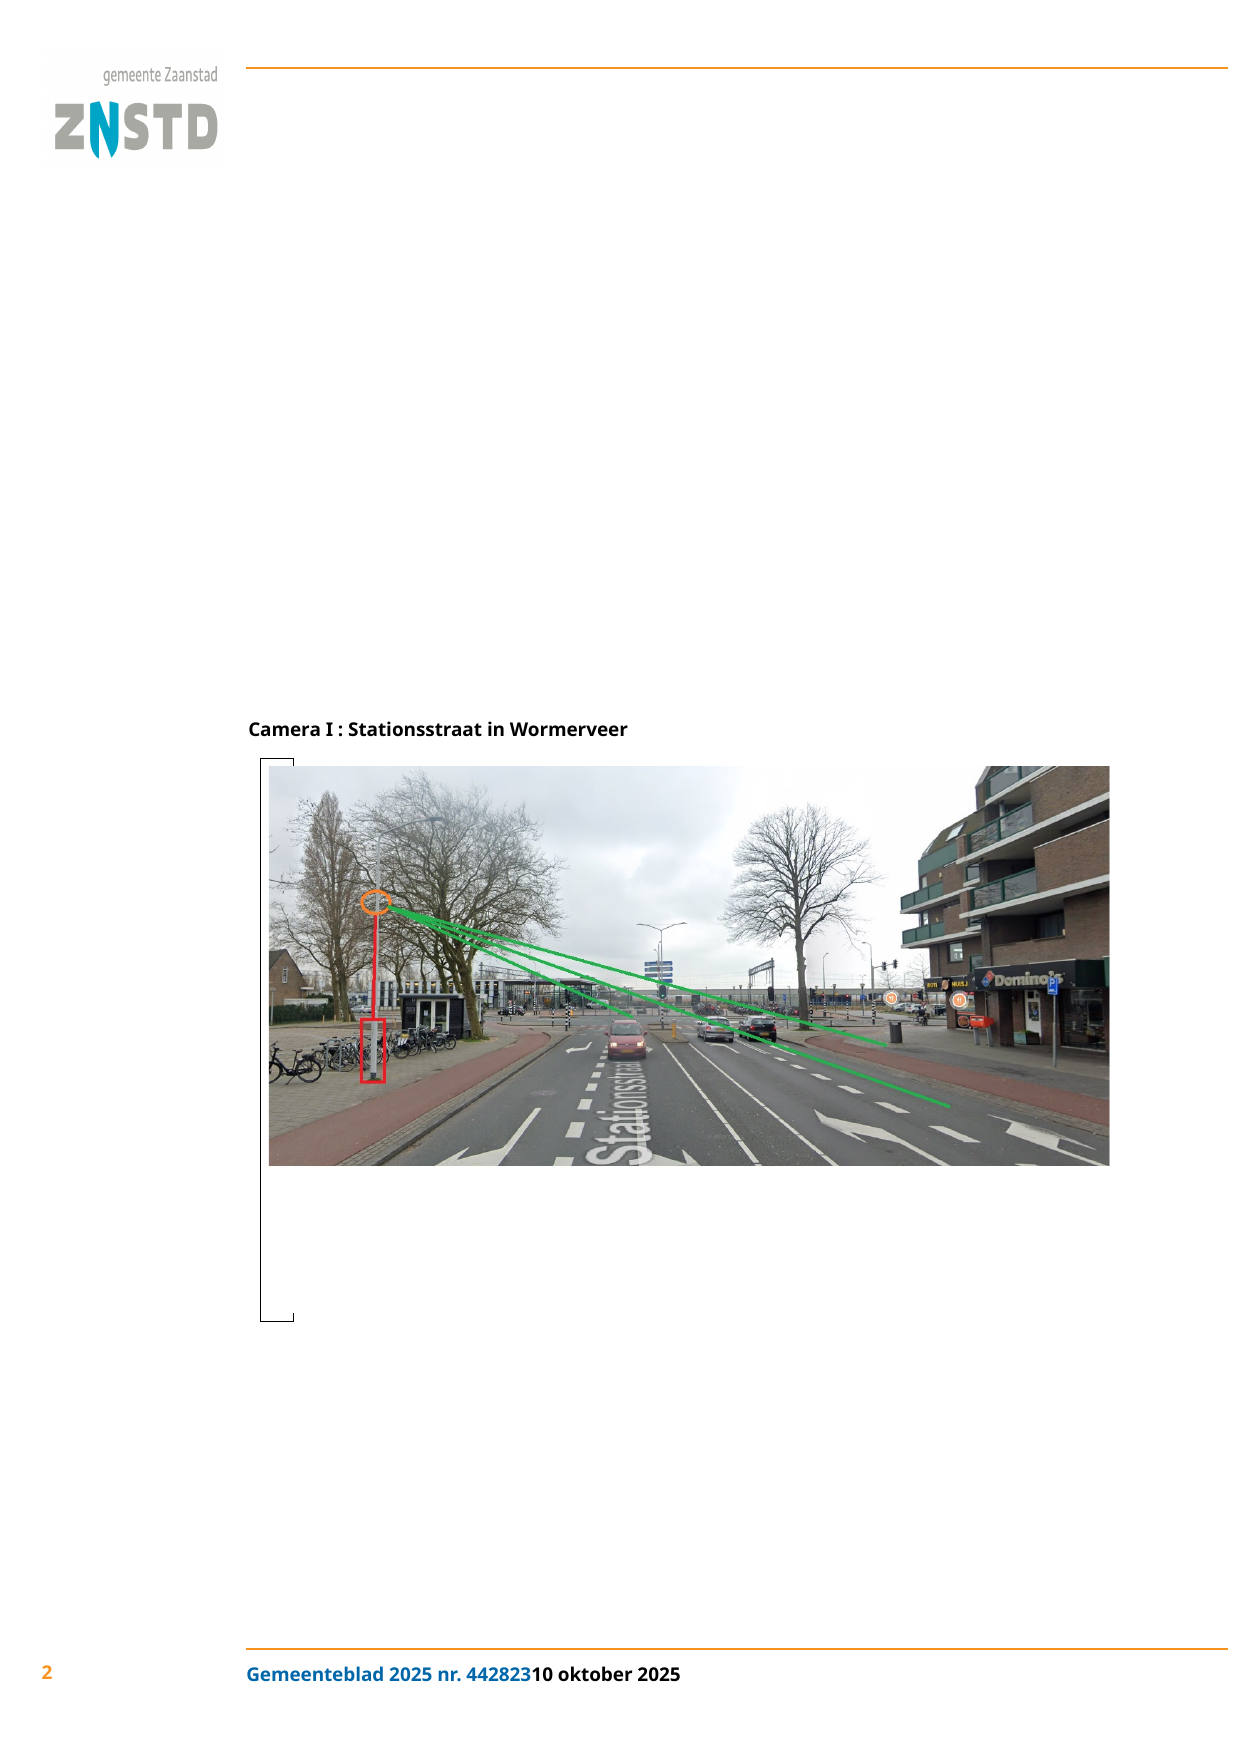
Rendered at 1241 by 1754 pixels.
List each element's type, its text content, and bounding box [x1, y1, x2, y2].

picture [268, 766, 1173, 1313]
picture [41, 47, 231, 172]
text Camera I : Stationsstraat in Wormerveer [248, 716, 1152, 742]
